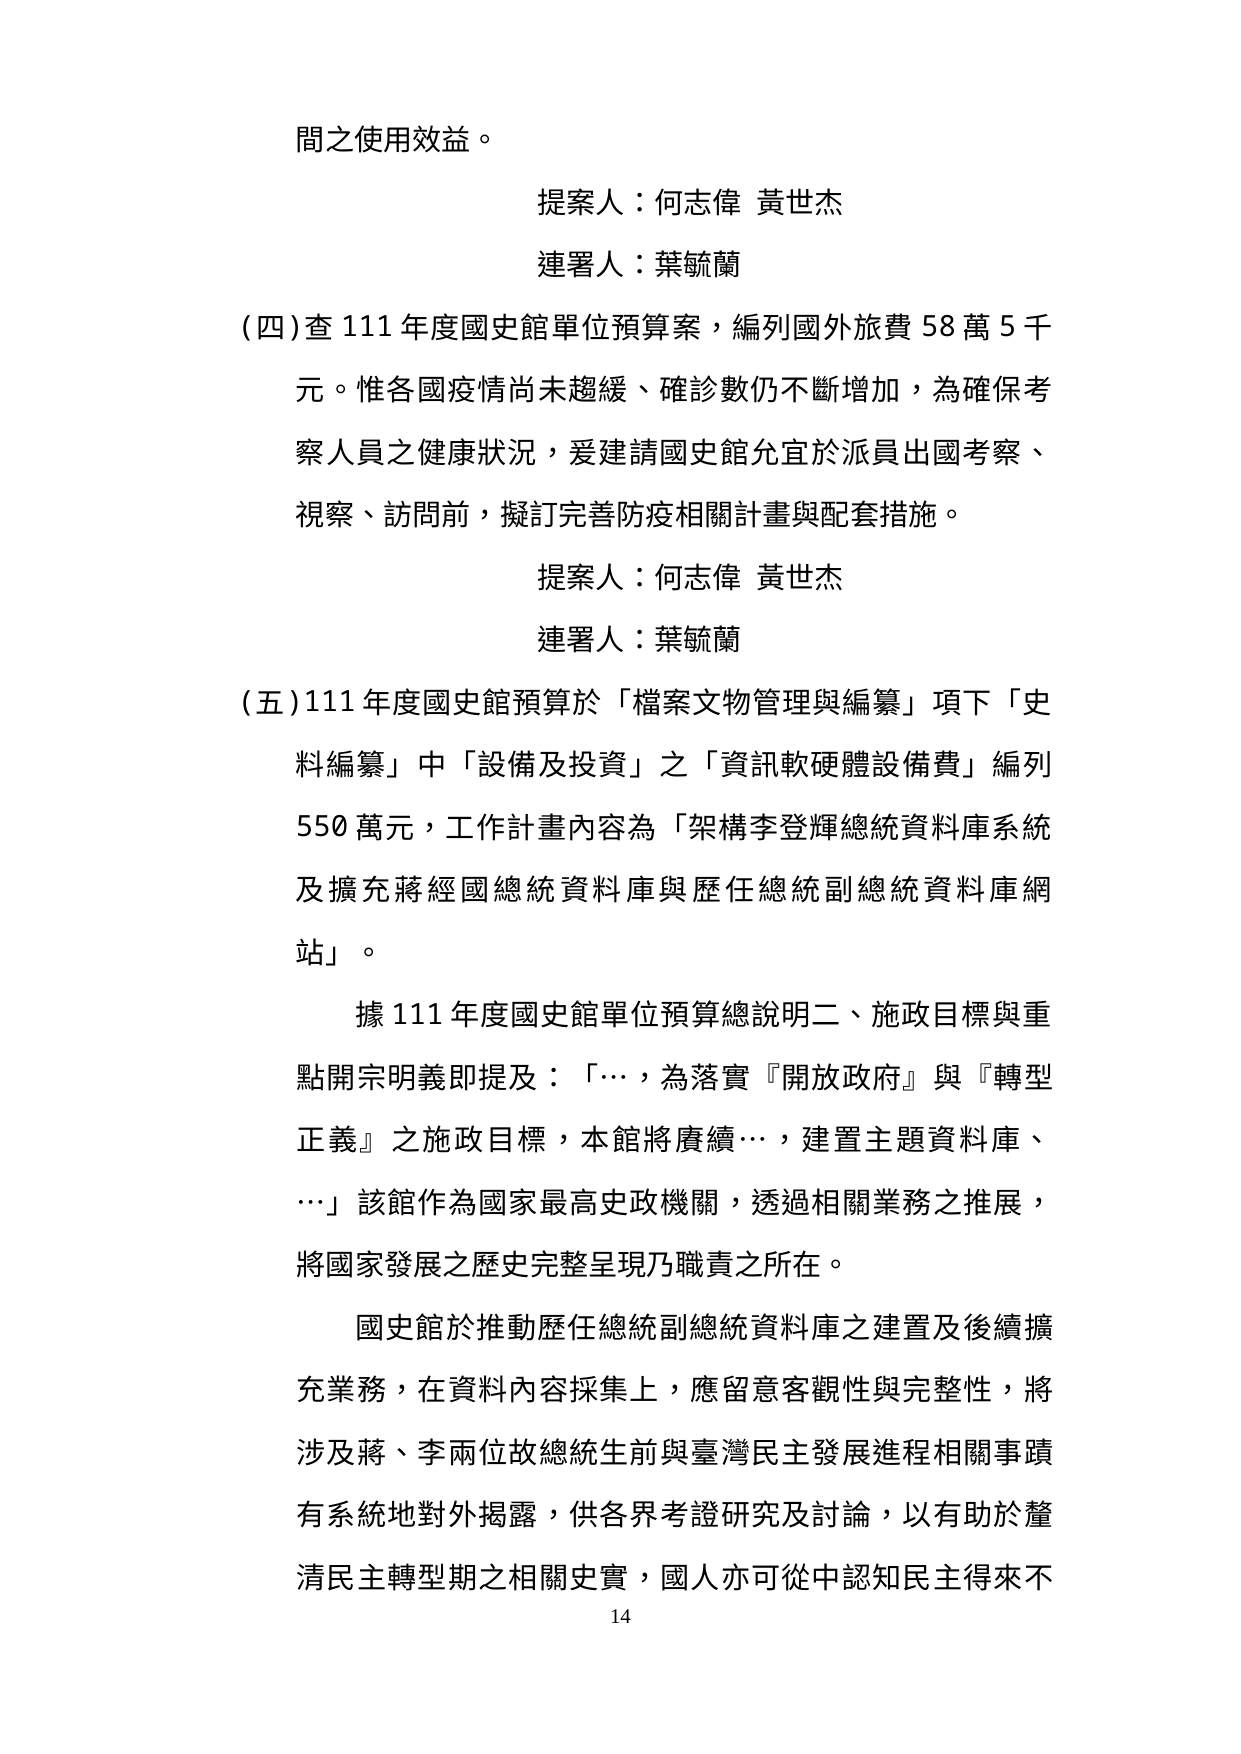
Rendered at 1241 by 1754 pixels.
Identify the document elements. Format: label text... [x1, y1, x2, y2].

text 國史館於推動歷任總統副總統資料庫之建置及後續擴充業務，在資料內容採集上，應留意客觀性與完整性，將涉及蔣、李兩位故總統生前與臺灣民主發展進程相關事蹟有系統地對外揭露，供各界考證研究及討論，以有助於釐清民主轉型期之相關史實，國人亦可從中認知民主得來不 [296, 1284, 1053, 1596]
text 據111年度國史館單位預算總說明二、施政目標與重點開宗明義即提及：「…，為落實『開放政府』與『轉型正義』之施政目標，本館將賡續…，建置主題資料庫、…」該館作為國家最高史政機關，透過相關業務之推展，將國家發展之歷史完整呈現乃職責之所在。 [296, 971, 1053, 1284]
text 間之使用效益。 [237, 96, 1053, 159]
text 提案人：何志偉 黃世杰 [537, 534, 1053, 596]
text 連署人：葉毓蘭 [537, 596, 1053, 659]
text 提案人：何志偉 黃世杰 [537, 159, 1053, 221]
text (四)查111年度國史館單位預算案，編列國外旅費58萬5千元。惟各國疫情尚未趨緩、確診數仍不斷增加，為確保考察人員之健康狀況，爰建請國史館允宜於派員出國考察、視察、訪問前，擬訂完善防疫相關計畫與配套措施。 [237, 284, 1053, 534]
text 連署人：葉毓蘭 [537, 221, 1053, 284]
text (五)111年度國史館預算於「檔案文物管理與編纂」項下「史料編纂」中「設備及投資」之「資訊軟硬體設備費」編列550萬元，工作計畫內容為「架構李登輝總統資料庫系統及擴充蔣經國總統資料庫與歷任總統副總統資料庫網站」。 [237, 659, 1053, 971]
